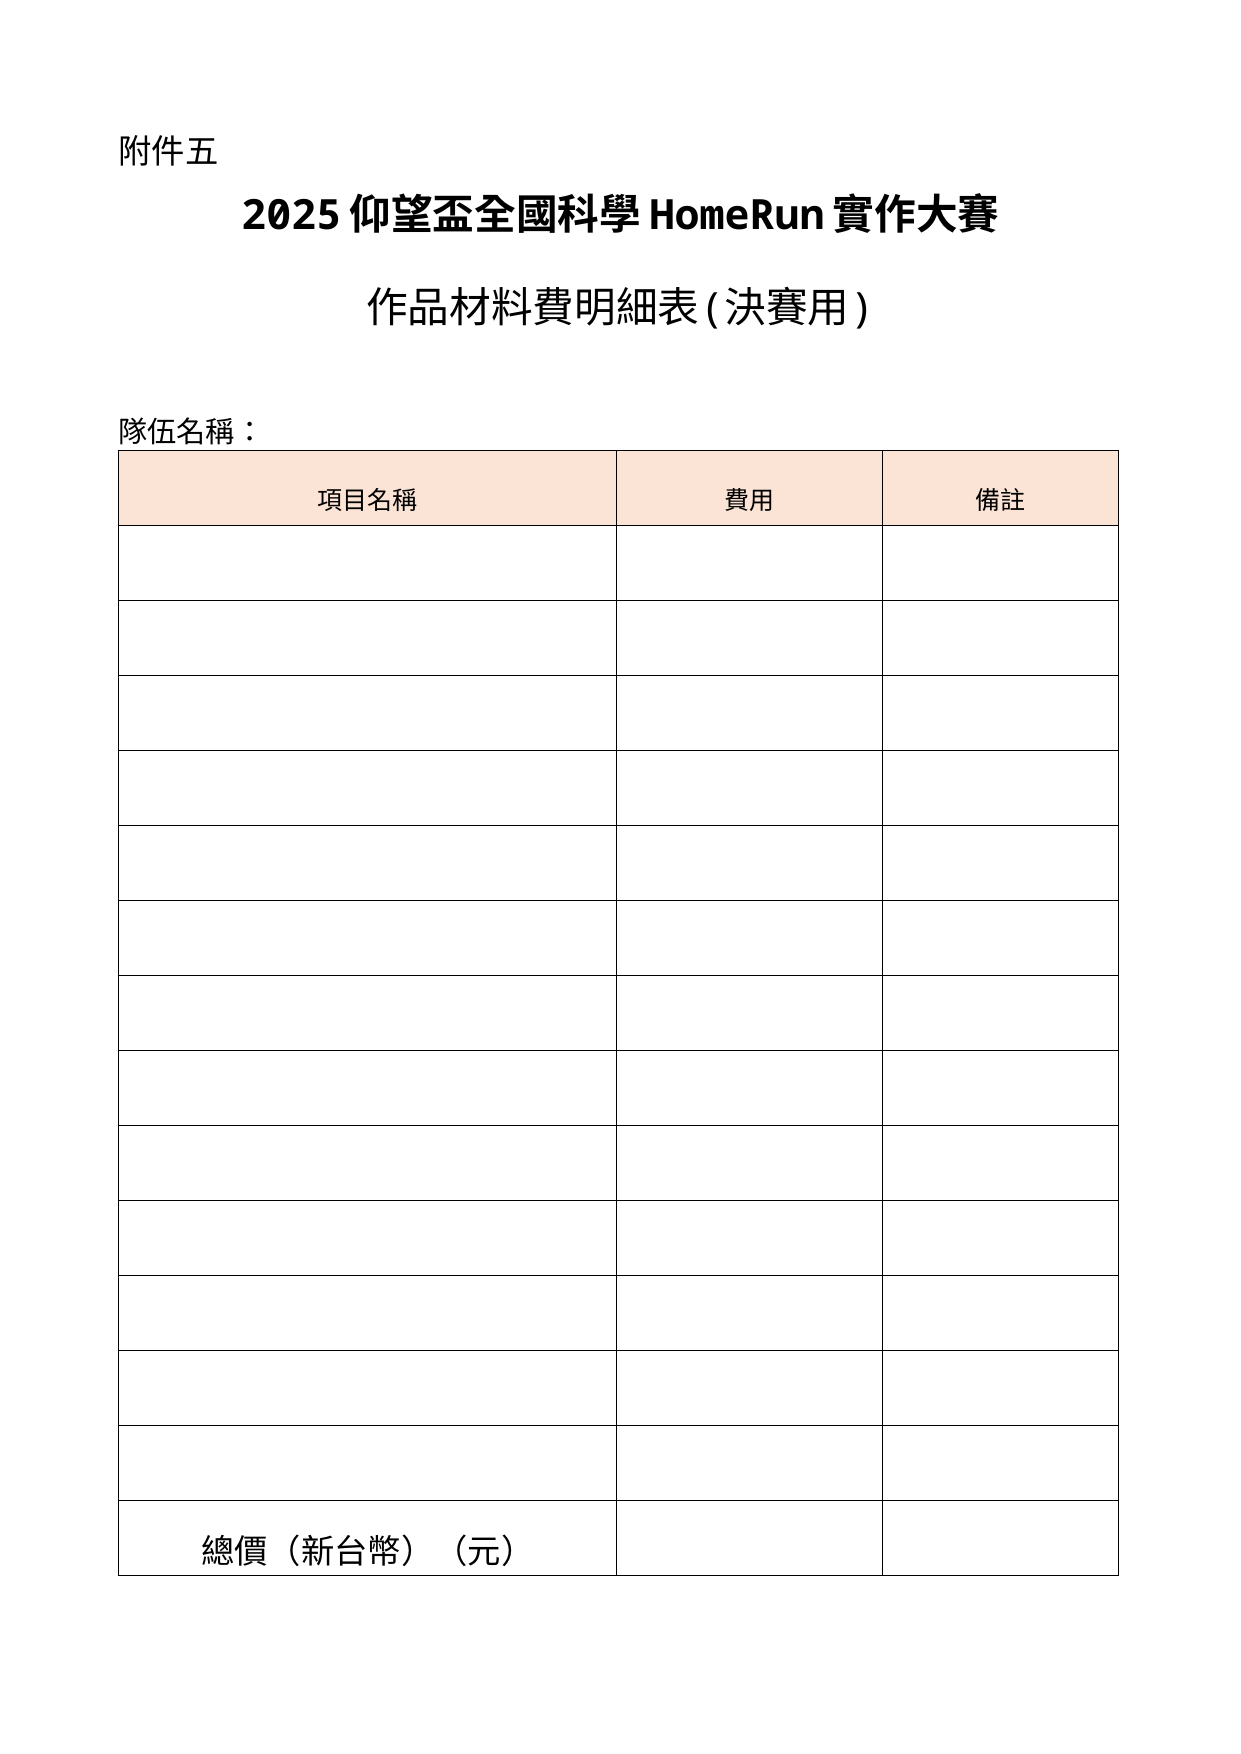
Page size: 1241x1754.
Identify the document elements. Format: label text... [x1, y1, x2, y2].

table_cell [119, 901, 616, 975]
table_cell [617, 751, 882, 825]
text 2025仰望盃全國科學HomeRun實作大賽 [118, 170, 1122, 232]
table_cell [617, 1126, 882, 1200]
table_cell [883, 1126, 1118, 1200]
table_cell [617, 976, 882, 1050]
table_cell [883, 901, 1118, 975]
table_cell [617, 1501, 882, 1575]
table_cell [617, 826, 882, 900]
table_cell [119, 1276, 616, 1350]
table_header 備註 [883, 451, 1118, 525]
table_cell [617, 1201, 882, 1275]
table_cell [617, 1351, 882, 1425]
table_cell [119, 826, 616, 900]
table_cell [617, 676, 882, 750]
table_cell [119, 751, 616, 825]
text 附件五 [118, 107, 1122, 170]
table_cell [119, 601, 616, 675]
table_cell [119, 676, 616, 750]
text 作品材料費明細表(決賽用) [118, 263, 1122, 325]
table_cell [119, 1126, 616, 1200]
table_cell [883, 1051, 1118, 1125]
table_cell [617, 901, 882, 975]
table_cell [617, 601, 882, 675]
table_cell [617, 1276, 882, 1350]
table_cell [617, 526, 882, 600]
table_cell [883, 826, 1118, 900]
table_header 費用 [617, 451, 882, 525]
table_cell [119, 1426, 616, 1500]
table_cell [883, 526, 1118, 600]
table_cell [617, 1051, 882, 1125]
table_cell [883, 1426, 1118, 1500]
table_cell [119, 1201, 616, 1275]
text 隊伍名稱： [118, 388, 1122, 450]
table_cell [883, 676, 1118, 750]
table_cell [119, 526, 616, 600]
table_cell [883, 751, 1118, 825]
table_cell [883, 601, 1118, 675]
table_cell [883, 1201, 1118, 1275]
table_cell 總價（新台幣）（元） [119, 1501, 616, 1575]
table_cell [883, 1501, 1118, 1575]
table_cell [883, 976, 1118, 1050]
table_cell [119, 1351, 616, 1425]
table_cell [883, 1276, 1118, 1350]
table_cell [119, 976, 616, 1050]
table_cell [883, 1351, 1118, 1425]
table_cell [617, 1426, 882, 1500]
table_header 項目名稱 [119, 451, 616, 525]
table_cell [119, 1051, 616, 1125]
